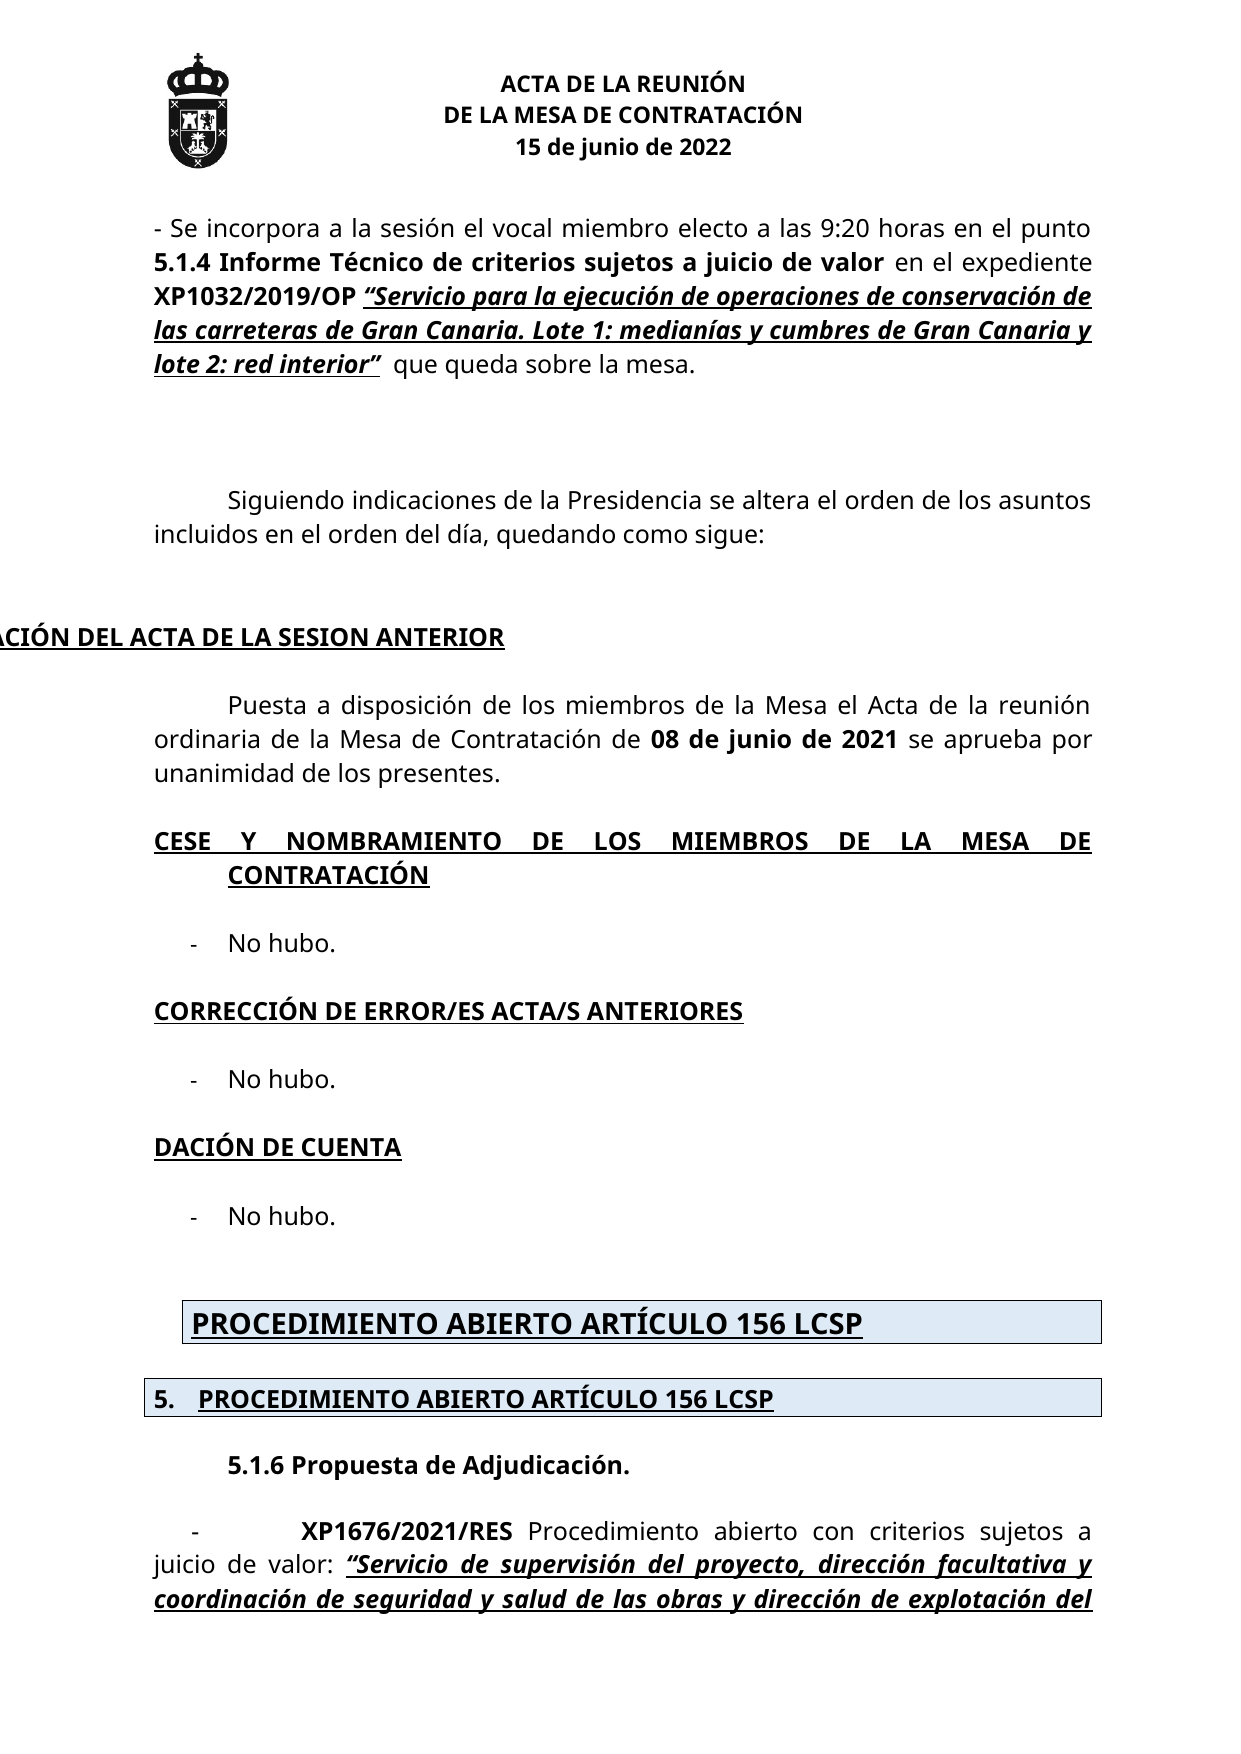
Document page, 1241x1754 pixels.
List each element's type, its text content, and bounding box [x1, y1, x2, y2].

text 5.1.6 Propuesta de Adjudicación. [227, 1448, 1093, 1482]
text - Se incorpora a la sesión el vocal miembro electo a las 9:20 horas en el punto 5.1.4 Informe Técnico de criterios sujetos a juicio de valor en el expediente XP1032/2019/OP “Servicio para la ejecución de operaciones de conservación de las carreteras de Gran Canaria. Lote 1: medianías y cumbres de Gran Canaria y lote 2: red interior” que queda sobre la mesa. [153, 210, 1093, 381]
subtitle PROCEDIMIENTO ABIERTO ARTÍCULO 156 LCSP [183, 1301, 1101, 1343]
subtitle CESE Y NOMBRAMIENTO DE LOS MIEMBROS DE LA MESA DE CONTRATACIÓN [153, 823, 1093, 892]
subtitle CORRECCIÓN DE ERROR/ES ACTA/S ANTERIORES [153, 994, 1093, 1028]
text Siguiendo indicaciones de la Presidencia se altera el orden de los asuntos incluidos en el orden del día, quedando como sigue: [153, 483, 1093, 551]
list No hubo. [183, 1198, 1093, 1232]
list XP1676/2021/RES Procedimiento abierto con criterios sujetos a juicio de valor: “Servicio de supervisión del proyecto, dirección facultativa y coordinación de seguridad y salud de las obras y dirección de explotación del [153, 1513, 1093, 1610]
subtitle DACIÓN DE CUENTA [153, 1130, 1093, 1164]
list No hubo. [183, 926, 1093, 960]
subtitle LECTURA Y APROBACIÓN DEL ACTA DE LA SESION ANTERIOR [0, 619, 1093, 653]
subtitle PROCEDIMIENTO ABIERTO ARTÍCULO 156 LCSP [145, 1379, 1101, 1416]
picture [164, 50, 231, 171]
list No hubo. [183, 1062, 1093, 1096]
text Puesta a disposición de los miembros de la Mesa el Acta de la reunión ordinaria de la Mesa de Contratación de 08 de junio de 2021 se aprueba por unanimidad de los presentes. [153, 687, 1093, 789]
